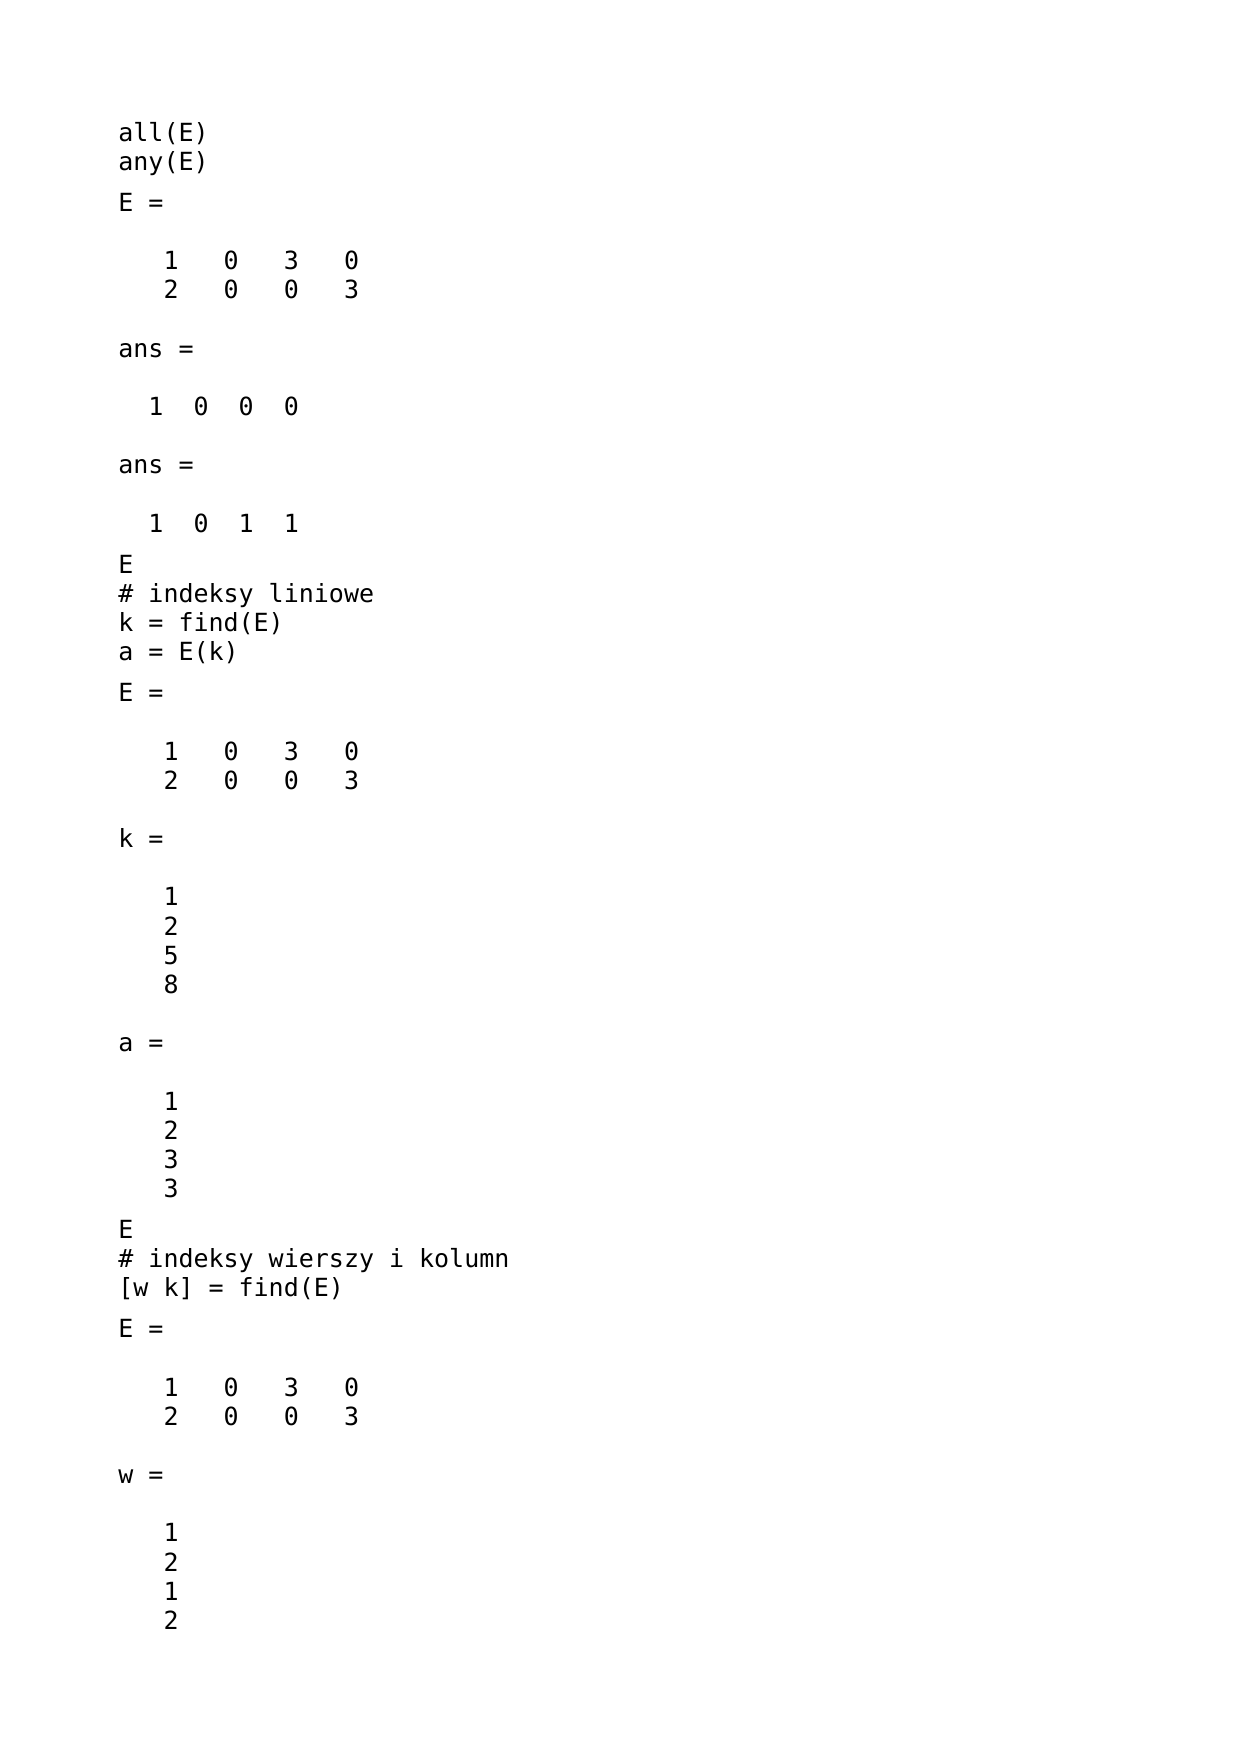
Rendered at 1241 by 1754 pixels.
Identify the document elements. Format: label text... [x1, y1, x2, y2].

text E = 1 0 3 0 2 0 0 3 w = 1 2 1 2 [118, 1314, 1122, 1635]
text E # indeksy liniowe k = find(E) a = E(k) [118, 550, 1122, 667]
text E # indeksy wierszy i kolumn [w k] = find(E) [118, 1215, 1122, 1303]
text all(E) any(E) [118, 118, 1122, 176]
text E = 1 0 3 0 2 0 0 3 k = 1 2 5 8 a = 1 2 3 3 [118, 678, 1122, 1203]
text E = 1 0 3 0 2 0 0 3 ans = 1 0 0 0 ans = 1 0 1 1 [118, 188, 1122, 538]
